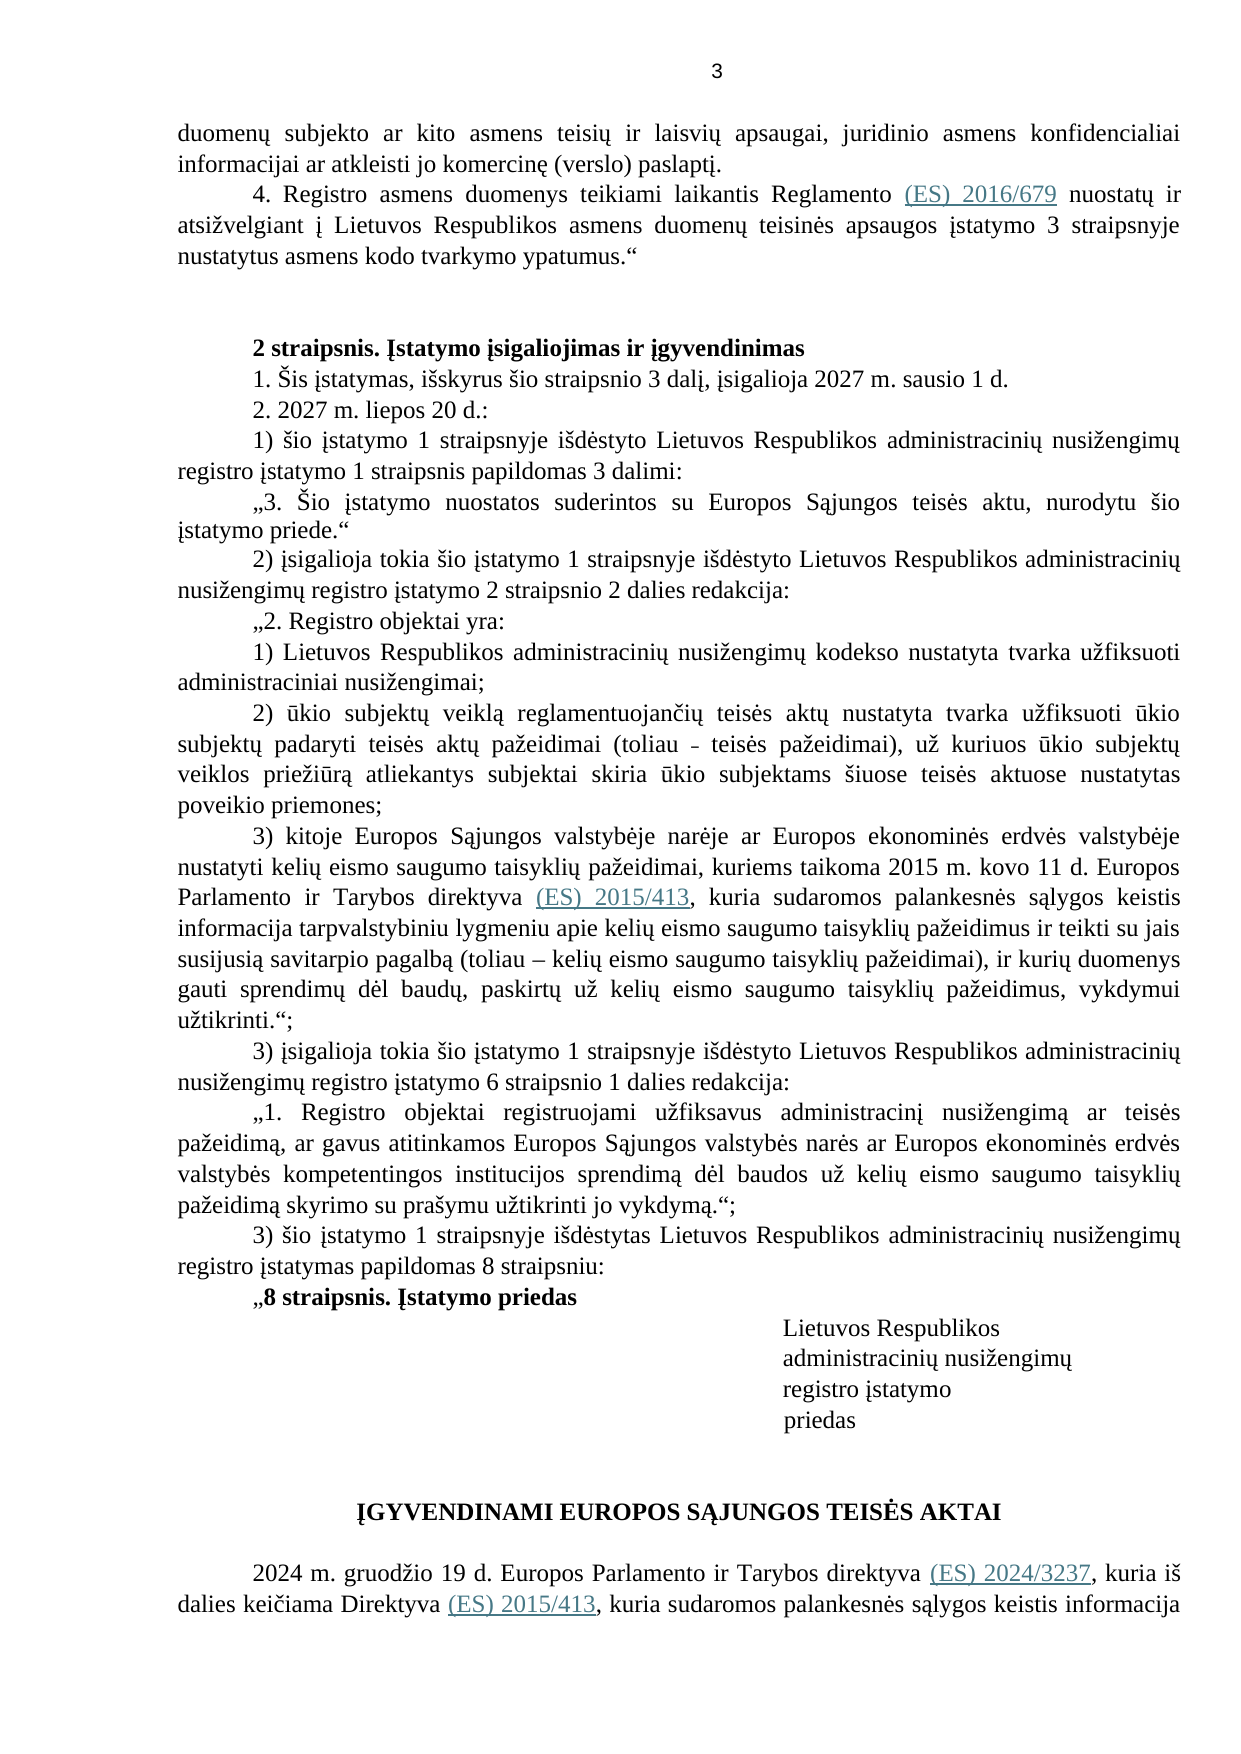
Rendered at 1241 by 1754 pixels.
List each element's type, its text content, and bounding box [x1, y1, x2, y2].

text duomenų subjekto ar kito asmens teisių ir laisvių apsaugai, juridinio asmens konfidencialiai informacijai ar atkleisti jo komercinę (verslo) paslaptį. [177, 118, 1181, 178]
text 4. Registro asmens duomenys teikiami laikantis Reglamento (ES) 2016/679 nuostatų ir atsižvelgiant į Lietuvos Respublikos asmens duomenų teisinės apsaugos įstatymo 3 straipsnyje nustatytus asmens kodo tvarkymo ypatumus.“ [177, 179, 1181, 270]
text 1) šio įstatymo 1 straipsnyje išdėstyto Lietuvos Respublikos administracinių nusižengimų registro įstatymo 1 straipsnis papildomas 3 dalimi: [177, 425, 1181, 485]
text administracinių nusižengimų [783, 1343, 1181, 1372]
text ĮGYVENDINAMI EUROPOS SĄJUNGOS TEISĖS AKTAI [177, 1497, 1181, 1526]
text 3) kitoje Europos Sąjungos valstybėje narėje ar Europos ekonominės erdvės valstybėje nustatyti kelių eismo saugumo taisyklių pažeidimai, kuriems taikoma 2015 m. kovo 11 d. Europos Parlamento ir Tarybos direktyva (ES) 2015/413, kuria sudaromos palankesnės sąlygos keistis informacija tarpvalstybiniu lygmeniu apie kelių eismo saugumo taisyklių pažeidimus ir teikti su jais susijusią savitarpio pagalbą (toliau – kelių eismo saugumo taisyklių pažeidimai), ir kurių duomenys gauti sprendimų dėl baudų, paskirtų už kelių eismo saugumo taisyklių pažeidimus, vykdymui užtikrinti.“; [177, 821, 1181, 1034]
text registro įstatymo [783, 1374, 1181, 1403]
text „8 straipsnis. Įstatymo priedas [177, 1282, 1181, 1311]
text 2 straipsnis. Įstatymo įsigaliojimas ir įgyvendinimas [177, 333, 1181, 362]
text 2) ūkio subjektų veiklą reglamentuojančių teisės aktų nustatyta tvarka užfiksuoti ūkio subjektų padaryti teisės aktų pažeidimai (toliau ˗ teisės pažeidimai), už kuriuos ūkio subjektų veiklos priežiūrą atliekantys subjektai skiria ūkio subjektams šiuose teisės aktuose nustatytas poveikio priemones; [177, 698, 1181, 819]
text „2. Registro objektai yra: [177, 606, 1181, 634]
text „3. Šio įstatymo nuostatos suderintos su Europos Sąjungos teisės aktu, nurodytu šio įstatymo priede.“ [177, 487, 1181, 544]
text 3) šio įstatymo 1 straipsnyje išdėstytas Lietuvos Respublikos administracinių nusižengimų registro įstatymas papildomas 8 straipsniu: [177, 1220, 1181, 1280]
text 2024 m. gruodžio 19 d. Europos Parlamento ir Tarybos direktyva (ES) 2024/3237, kuria iš dalies keičiama Direktyva (ES) 2015/413, kuria sudaromos palankesnės sąlygos keistis informacija [177, 1558, 1181, 1618]
text priedas [709, 1405, 1181, 1433]
text 1. Šis įstatymas, išskyrus šio straipsnio 3 dalį, įsigalioja 2027 m. sausio 1 d. [177, 364, 1181, 393]
text Lietuvos Respublikos [783, 1313, 1181, 1341]
text 3) įsigalioja tokia šio įstatymo 1 straipsnyje išdėstyto Lietuvos Respublikos administracinių nusižengimų registro įstatymo 6 straipsnio 1 dalies redakcija: [177, 1036, 1181, 1096]
text 2. 2027 m. liepos 20 d.: [177, 395, 1181, 423]
text 2) įsigalioja tokia šio įstatymo 1 straipsnyje išdėstyto Lietuvos Respublikos administracinių nusižengimų registro įstatymo 2 straipsnio 2 dalies redakcija: [177, 544, 1181, 604]
text 1) Lietuvos Respublikos administracinių nusižengimų kodekso nustatyta tvarka užfiksuoti administraciniai nusižengimai; [177, 637, 1181, 696]
text „1. Registro objektai registruojami užfiksavus administracinį nusižengimą ar teisės pažeidimą, ar gavus atitinkamos Europos Sąjungos valstybės narės ar Europos ekonominės erdvės valstybės kompetentingos institucijos sprendimą dėl baudos už kelių eismo saugumo taisyklių pažeidimą skyrimo su prašymu užtikrinti jo vykdymą.“; [177, 1097, 1181, 1218]
